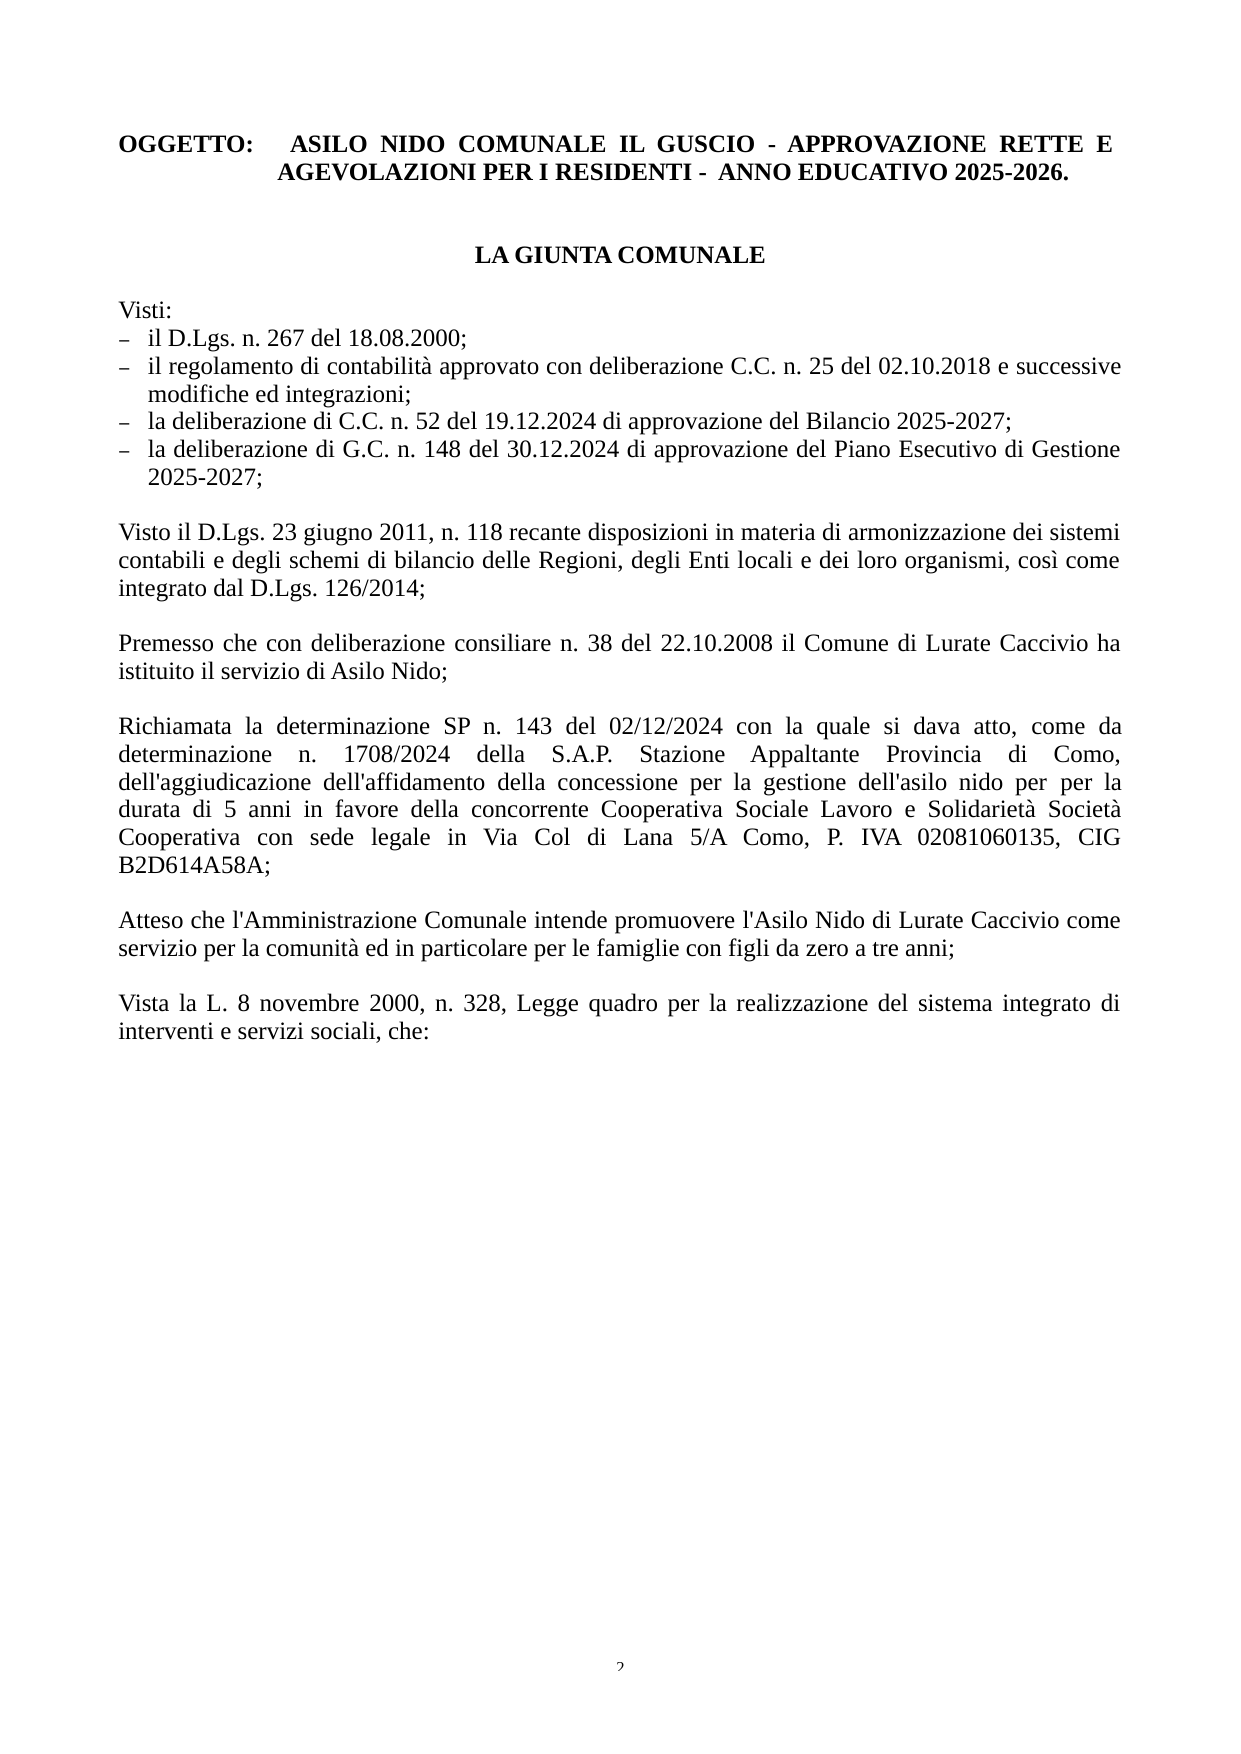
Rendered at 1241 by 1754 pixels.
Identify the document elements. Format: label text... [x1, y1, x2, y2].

table_header ASILO NIDO COMUNALE IL GUSCIO - APPROVAZIONE RETTE E AGEVOLAZIONI PER I RESIDENTI - ANNO EDUCATIVO 2025-2026. [266, 130, 1125, 186]
text Vista la L. 8 novembre 2000, n. 328, Legge quadro per la realizzazione del sistema integrato di interventi e servizi sociali, che: [118, 989, 1122, 1045]
list la deliberazione di G.C. n. 148 del 30.12.2024 di approvazione del Piano Esecutivo di Gestione 2025-2027; [118, 435, 1122, 491]
text Atteso che l'Amministrazione Comunale intende promuovere l'Asilo Nido di Lurate Caccivio come servizio per la comunità ed in particolare per le famiglie con figli da zero a tre anni; [118, 906, 1122, 962]
text Richiamata la determinazione SP n. 143 del 02/12/2024 con la quale si dava atto, come da determinazione n. 1708/2024 della S.A.P. Stazione Appaltante Provincia di Como, dell'aggiudicazione dell'affidamento della concessione per la gestione dell'asilo nido per per la durata di 5 anni in favore della concorrente Cooperativa Sociale Lavoro e Solidarietà Società Cooperativa con sede legale in Via Col di Lana 5/A Como, P. IVA 02081060135, CIG B2D614A58A; [118, 712, 1122, 878]
list il D.Lgs. n. 267 del 18.08.2000; [118, 324, 1122, 352]
table_header OGGETTO: [107, 130, 266, 186]
text LA GIUNTA COMUNALE [118, 241, 1122, 269]
text Premesso che con deliberazione consiliare n. 38 del 22.10.2008 il Comune di Lurate Caccivio ha istituito il servizio di Asilo Nido; [118, 629, 1122, 684]
list il regolamento di contabilità approvato con deliberazione C.C. n. 25 del 02.10.2018 e successive modifiche ed integrazioni; [118, 352, 1122, 407]
list la deliberazione di C.C. n. 52 del 19.12.2024 di approvazione del Bilancio 2025-2027; [118, 407, 1122, 435]
text Visto il D.Lgs. 23 giugno 2011, n. 118 recante disposizioni in materia di armonizzazione dei sistemi contabili e degli schemi di bilancio delle Regioni, degli Enti locali e dei loro organismi, così come integrato dal D.Lgs. 126/2014; [118, 518, 1122, 601]
text Visti: [118, 297, 1122, 324]
